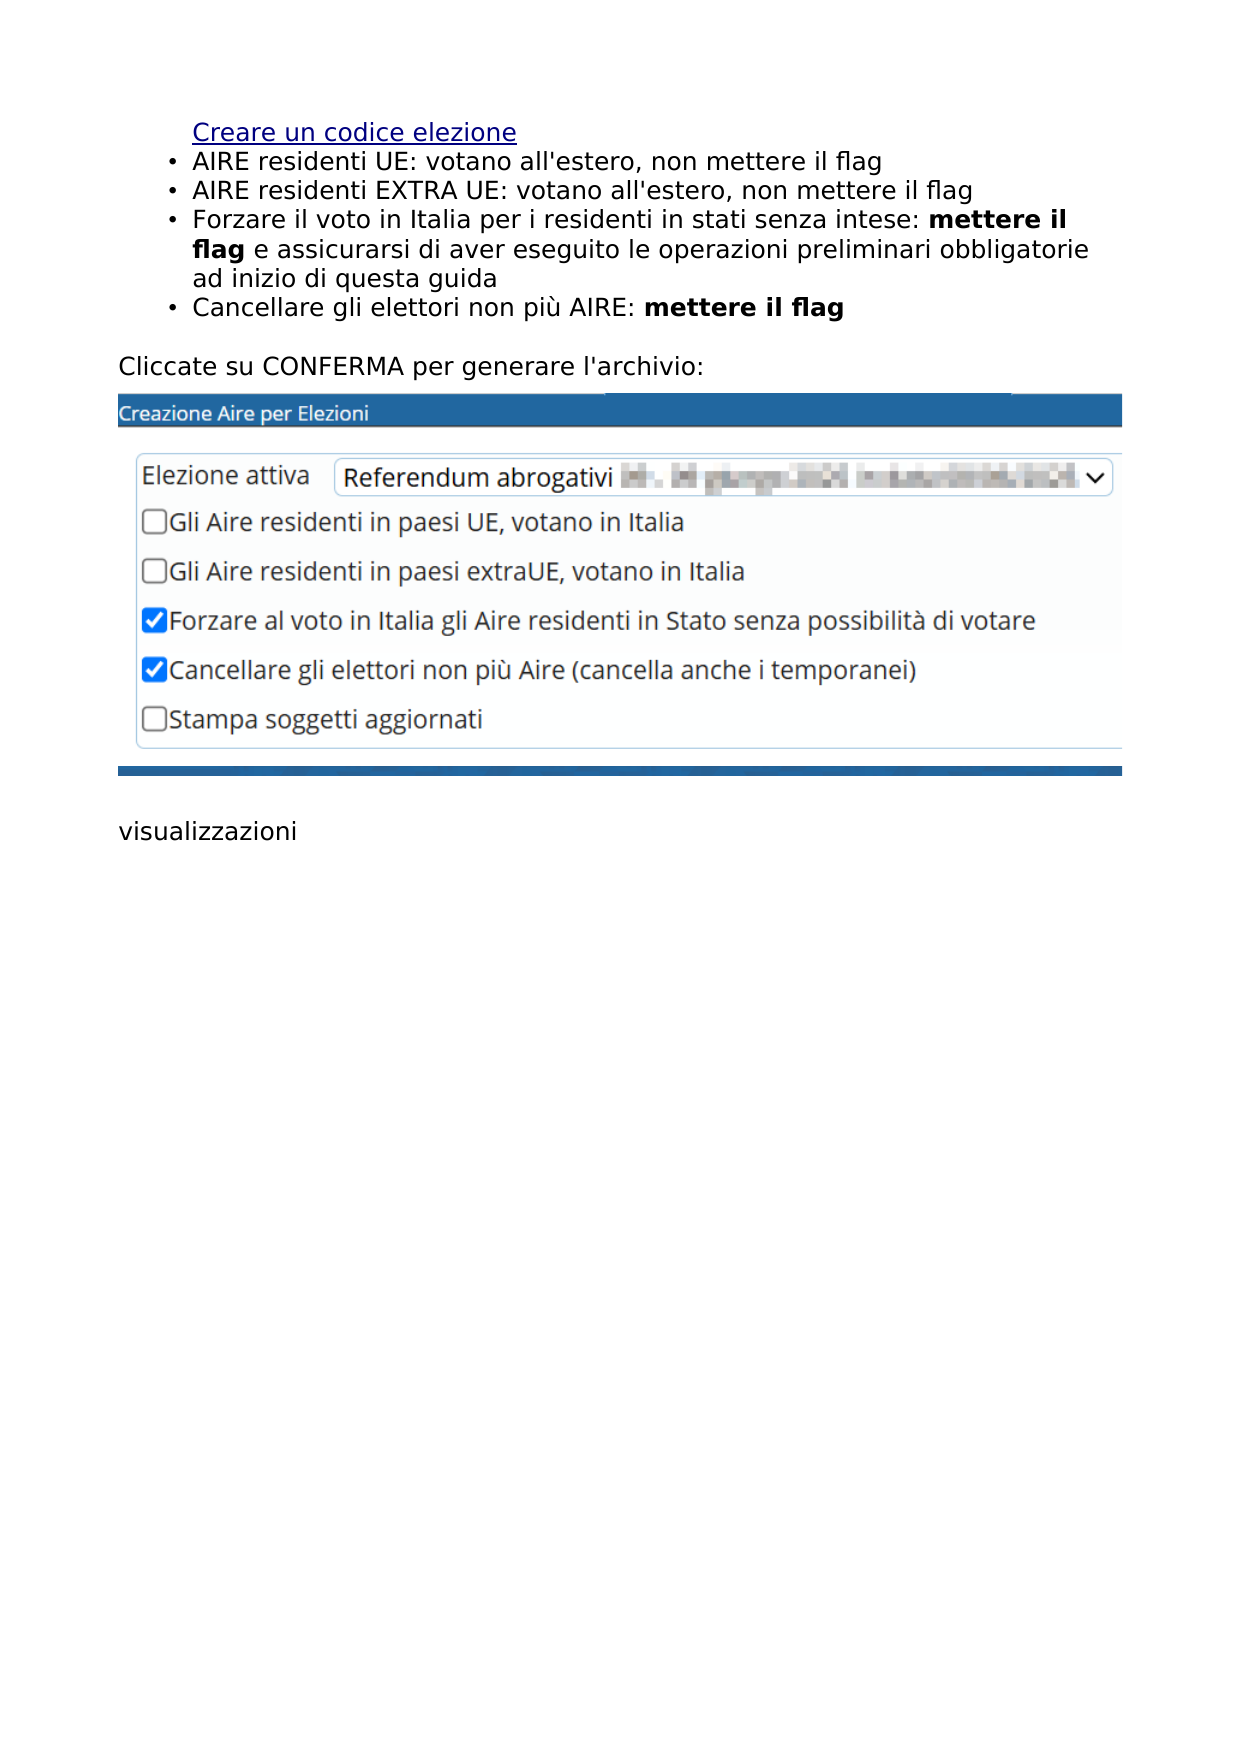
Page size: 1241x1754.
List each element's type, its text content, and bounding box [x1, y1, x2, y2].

picture [118, 393, 1123, 755]
list Forzare il voto in Italia per i residenti in stati senza intese: mettere il flag e assicurarsi di aver eseguito le operazioni preliminari obbligatorie ad inizio di questa guida [177, 206, 1122, 293]
text visualizzazioni [118, 817, 1122, 846]
list Creare un codice elezione [177, 118, 1122, 147]
text Cliccate su CONFERMA per generare l'archivio: [118, 352, 1122, 381]
list AIRE residenti UE: votano all'estero, non mettere il flag [177, 147, 1122, 176]
picture [118, 766, 1123, 776]
list AIRE residenti EXTRA UE: votano all'estero, non mettere il flag [177, 176, 1122, 206]
list Cancellare gli elettori non più AIRE: mettere il flag [177, 293, 1122, 322]
